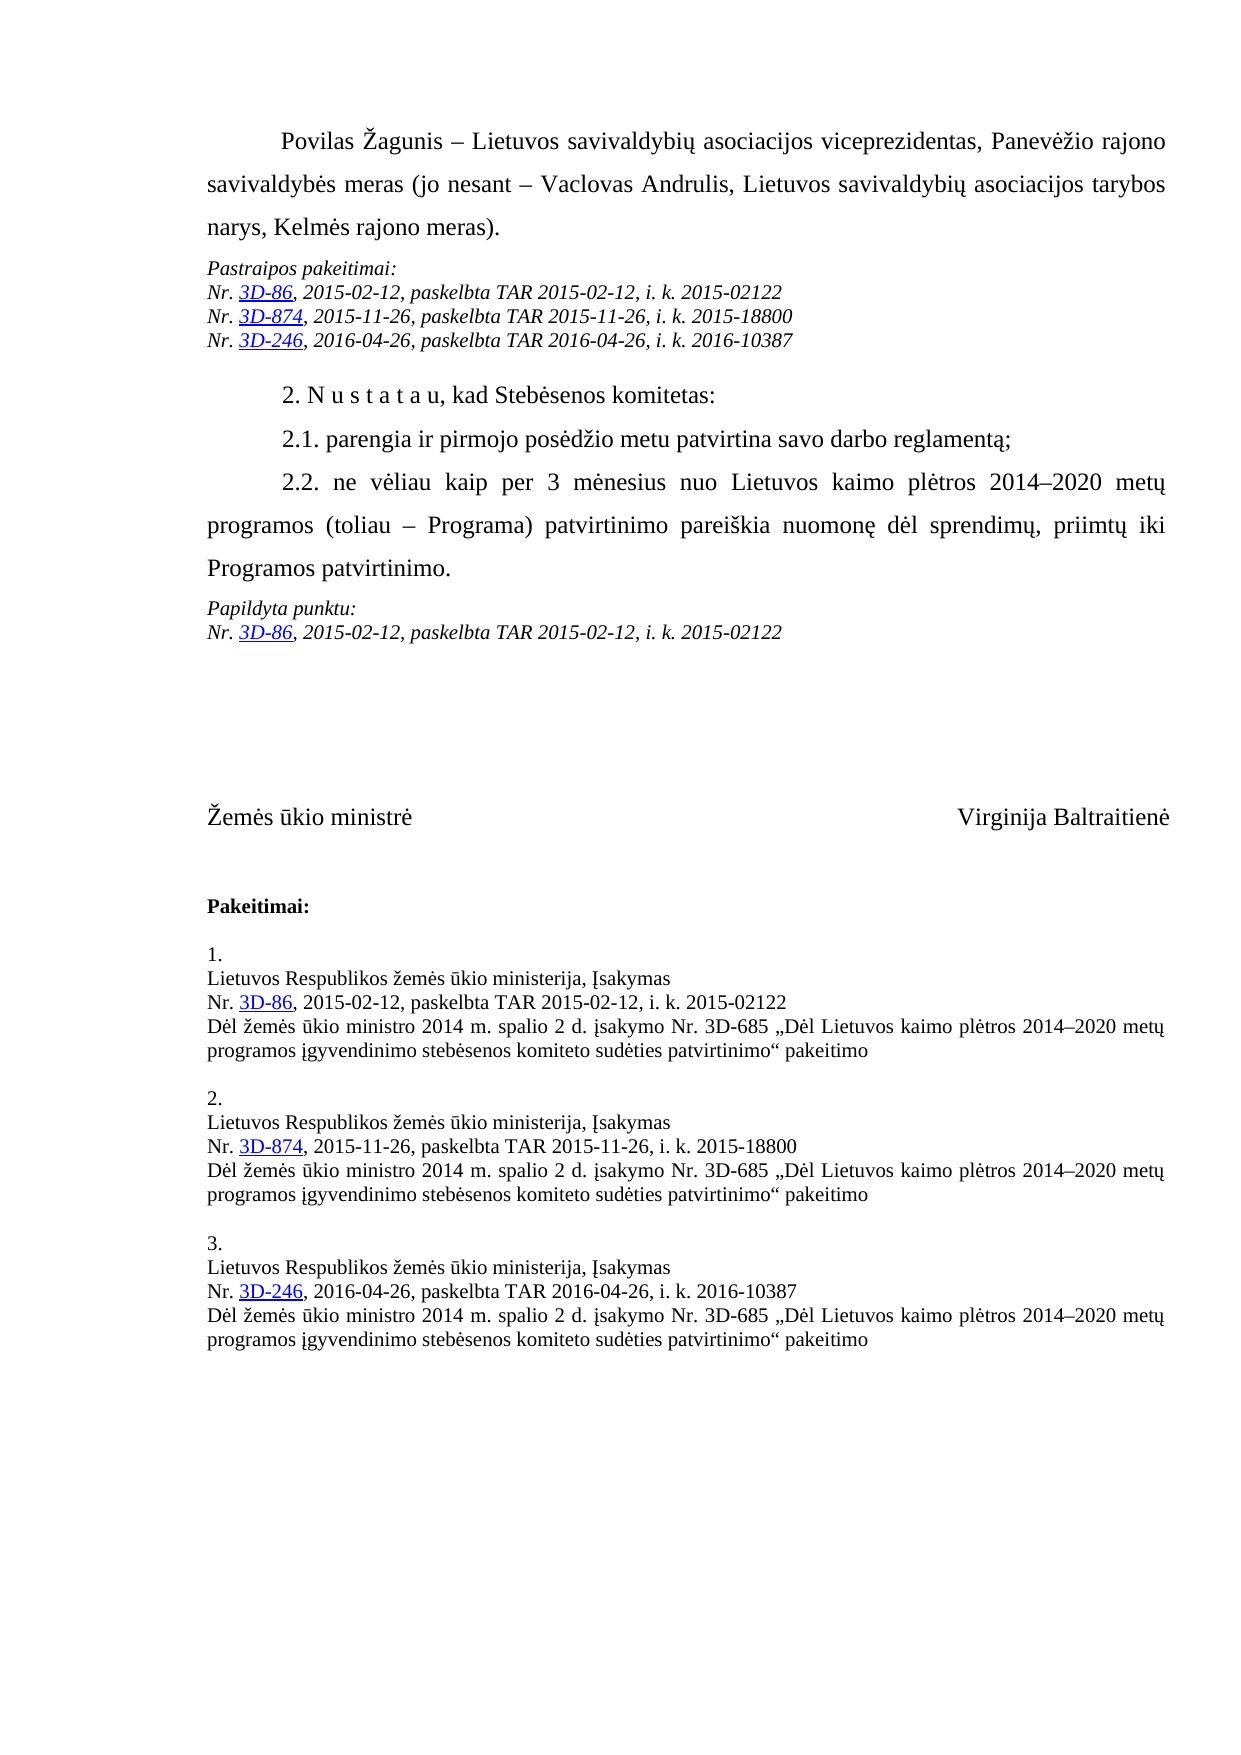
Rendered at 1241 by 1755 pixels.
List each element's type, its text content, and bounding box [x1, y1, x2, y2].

text Nr. 3D-86, 2015-02-12, paskelbta TAR 2015-02-12, i. k. 2015-02122 [207, 279, 1167, 304]
text Pakeitimai: [207, 894, 1167, 918]
text Nr. 3D-86, 2015-02-12, paskelbta TAR 2015-02-12, i. k. 2015-02122 [207, 990, 1167, 1014]
text Lietuvos Respublikos žemės ūkio ministerija, Įsakymas [207, 1110, 1167, 1134]
text 1. [207, 942, 1167, 966]
text 2. [207, 1086, 1167, 1110]
text Papildyta punktu: [207, 596, 1167, 620]
text Žemės ūkio ministrė Virginija Baltraitienė [207, 802, 1240, 831]
text Nr. 3D-246, 2016-04-26, paskelbta TAR 2016-04-26, i. k. 2016-10387 [207, 328, 1167, 352]
text Dėl žemės ūkio ministro 2014 m. spalio 2 d. įsakymo Nr. 3D-685 „Dėl Lietuvos kaimo plėtros 2014–2020 metų programos įgyvendinimo stebėsenos komiteto sudėties patvirtinimo“ pakeitimo [207, 1303, 1167, 1351]
text 2.2. ne vėliau kaip per 3 mėnesius nuo Lietuvos kaimo plėtros 2014–2020 metų programos (toliau – Programa) patvirtinimo pareiškia nuomonę dėl sprendimų, priimtų iki Programos patvirtinimo. [207, 467, 1167, 582]
text Nr. 3D-246, 2016-04-26, paskelbta TAR 2016-04-26, i. k. 2016-10387 [207, 1279, 1167, 1303]
text Nr. 3D-874, 2015-11-26, paskelbta TAR 2015-11-26, i. k. 2015-18800 [207, 1134, 1167, 1158]
text Pastraipos pakeitimai: [207, 256, 1167, 279]
text 3. [207, 1231, 1167, 1254]
text Dėl žemės ūkio ministro 2014 m. spalio 2 d. įsakymo Nr. 3D-685 „Dėl Lietuvos kaimo plėtros 2014–2020 metų programos įgyvendinimo stebėsenos komiteto sudėties patvirtinimo“ pakeitimo [207, 1158, 1167, 1206]
text Nr. 3D-86, 2015-02-12, paskelbta TAR 2015-02-12, i. k. 2015-02122 [207, 620, 1167, 644]
text Povilas Žagunis – Lietuvos savivaldybių asociacijos viceprezidentas, Panevėžio rajono savivaldybės meras (jo nesant – Vaclovas Andrulis, Lietuvos savivaldybių asociacijos tarybos narys, Kelmės rajono meras). [207, 126, 1167, 241]
text 2.1. parengia ir pirmojo posėdžio metu patvirtina savo darbo reglamentą; [207, 424, 1167, 452]
text Dėl žemės ūkio ministro 2014 m. spalio 2 d. įsakymo Nr. 3D-685 „Dėl Lietuvos kaimo plėtros 2014–2020 metų programos įgyvendinimo stebėsenos komiteto sudėties patvirtinimo“ pakeitimo [207, 1014, 1167, 1062]
text Lietuvos Respublikos žemės ūkio ministerija, Įsakymas [207, 1254, 1167, 1279]
text Nr. 3D-874, 2015-11-26, paskelbta TAR 2015-11-26, i. k. 2015-18800 [207, 304, 1167, 328]
text Lietuvos Respublikos žemės ūkio ministerija, Įsakymas [207, 966, 1167, 990]
text 2. N u s t a t a u, kad Stebėsenos komitetas: [207, 381, 1167, 409]
